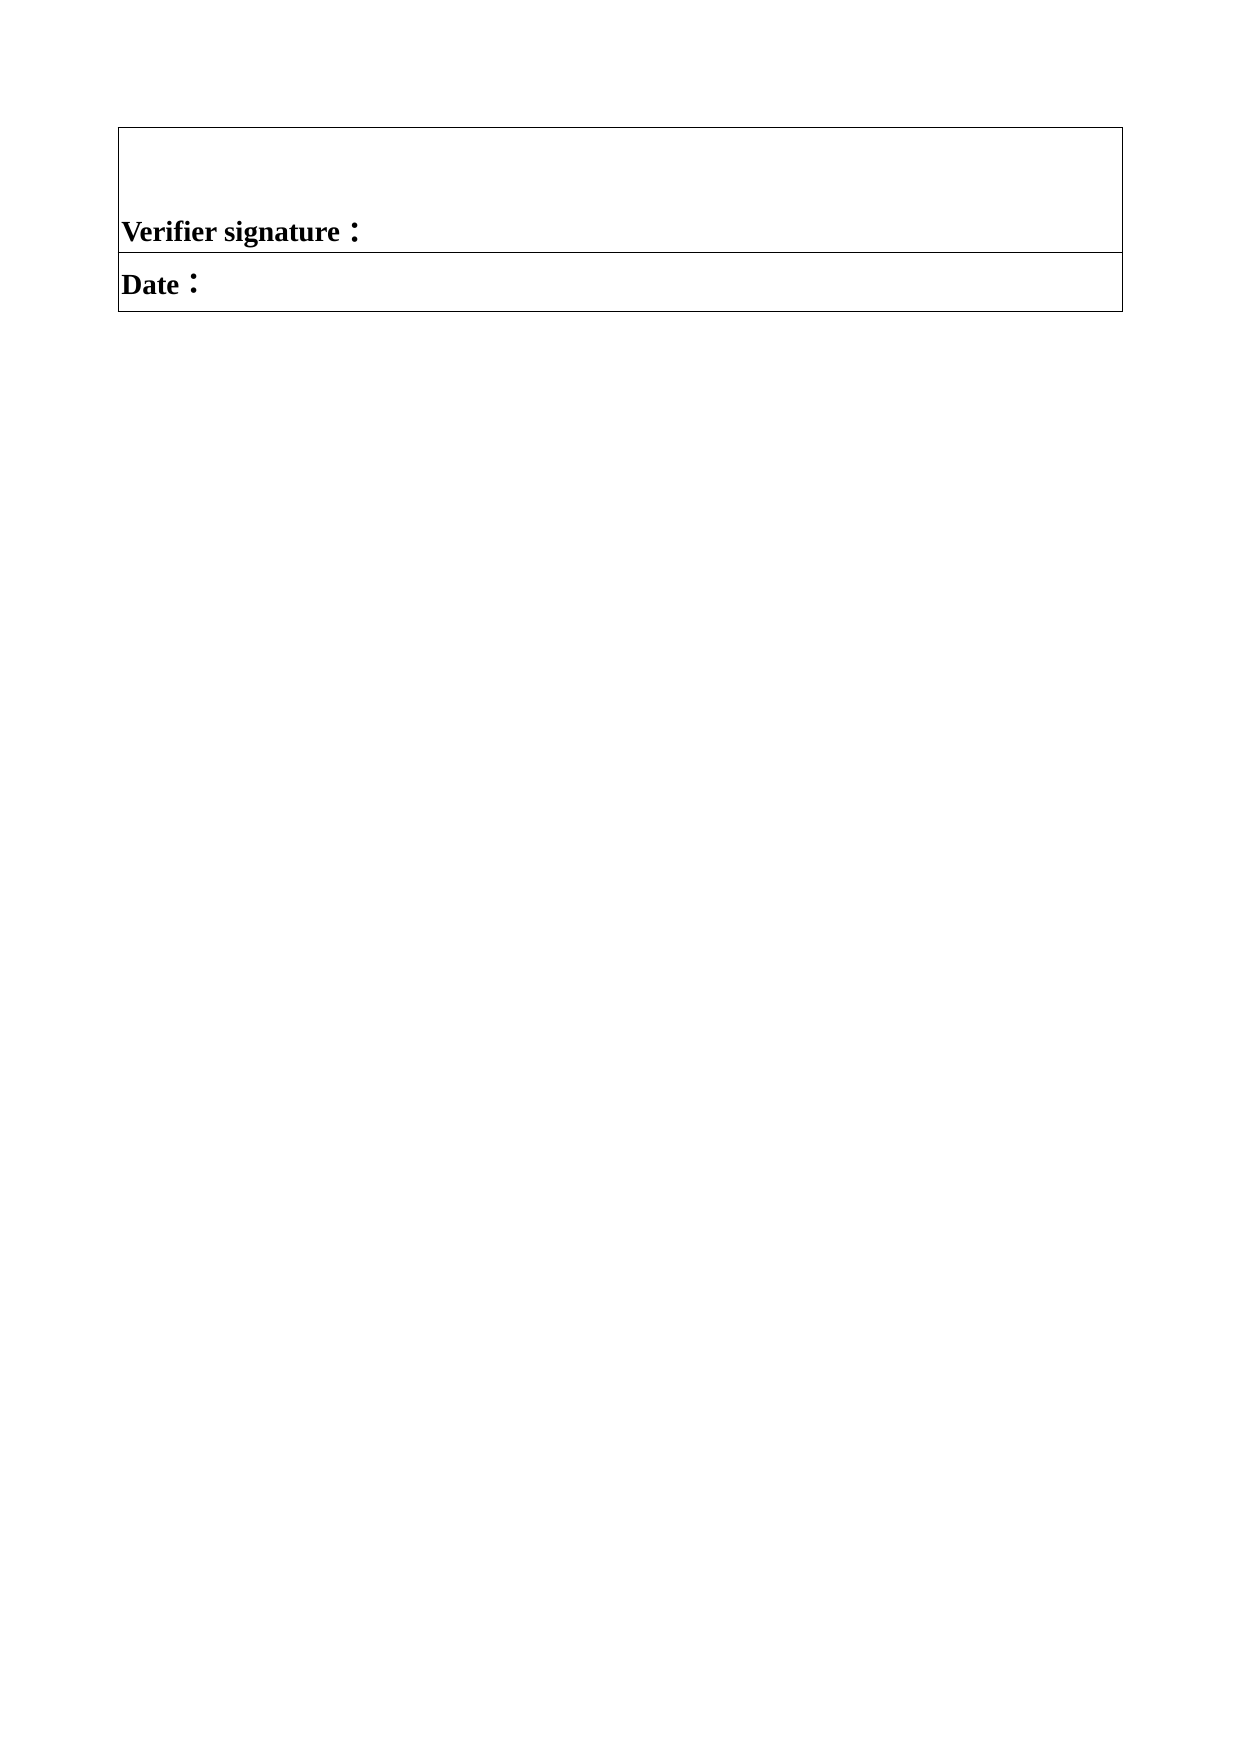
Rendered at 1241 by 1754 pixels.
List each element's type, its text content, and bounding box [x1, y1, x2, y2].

table_cell Date： [119, 253, 1122, 311]
table_cell Verifier signature： [119, 128, 1122, 252]
